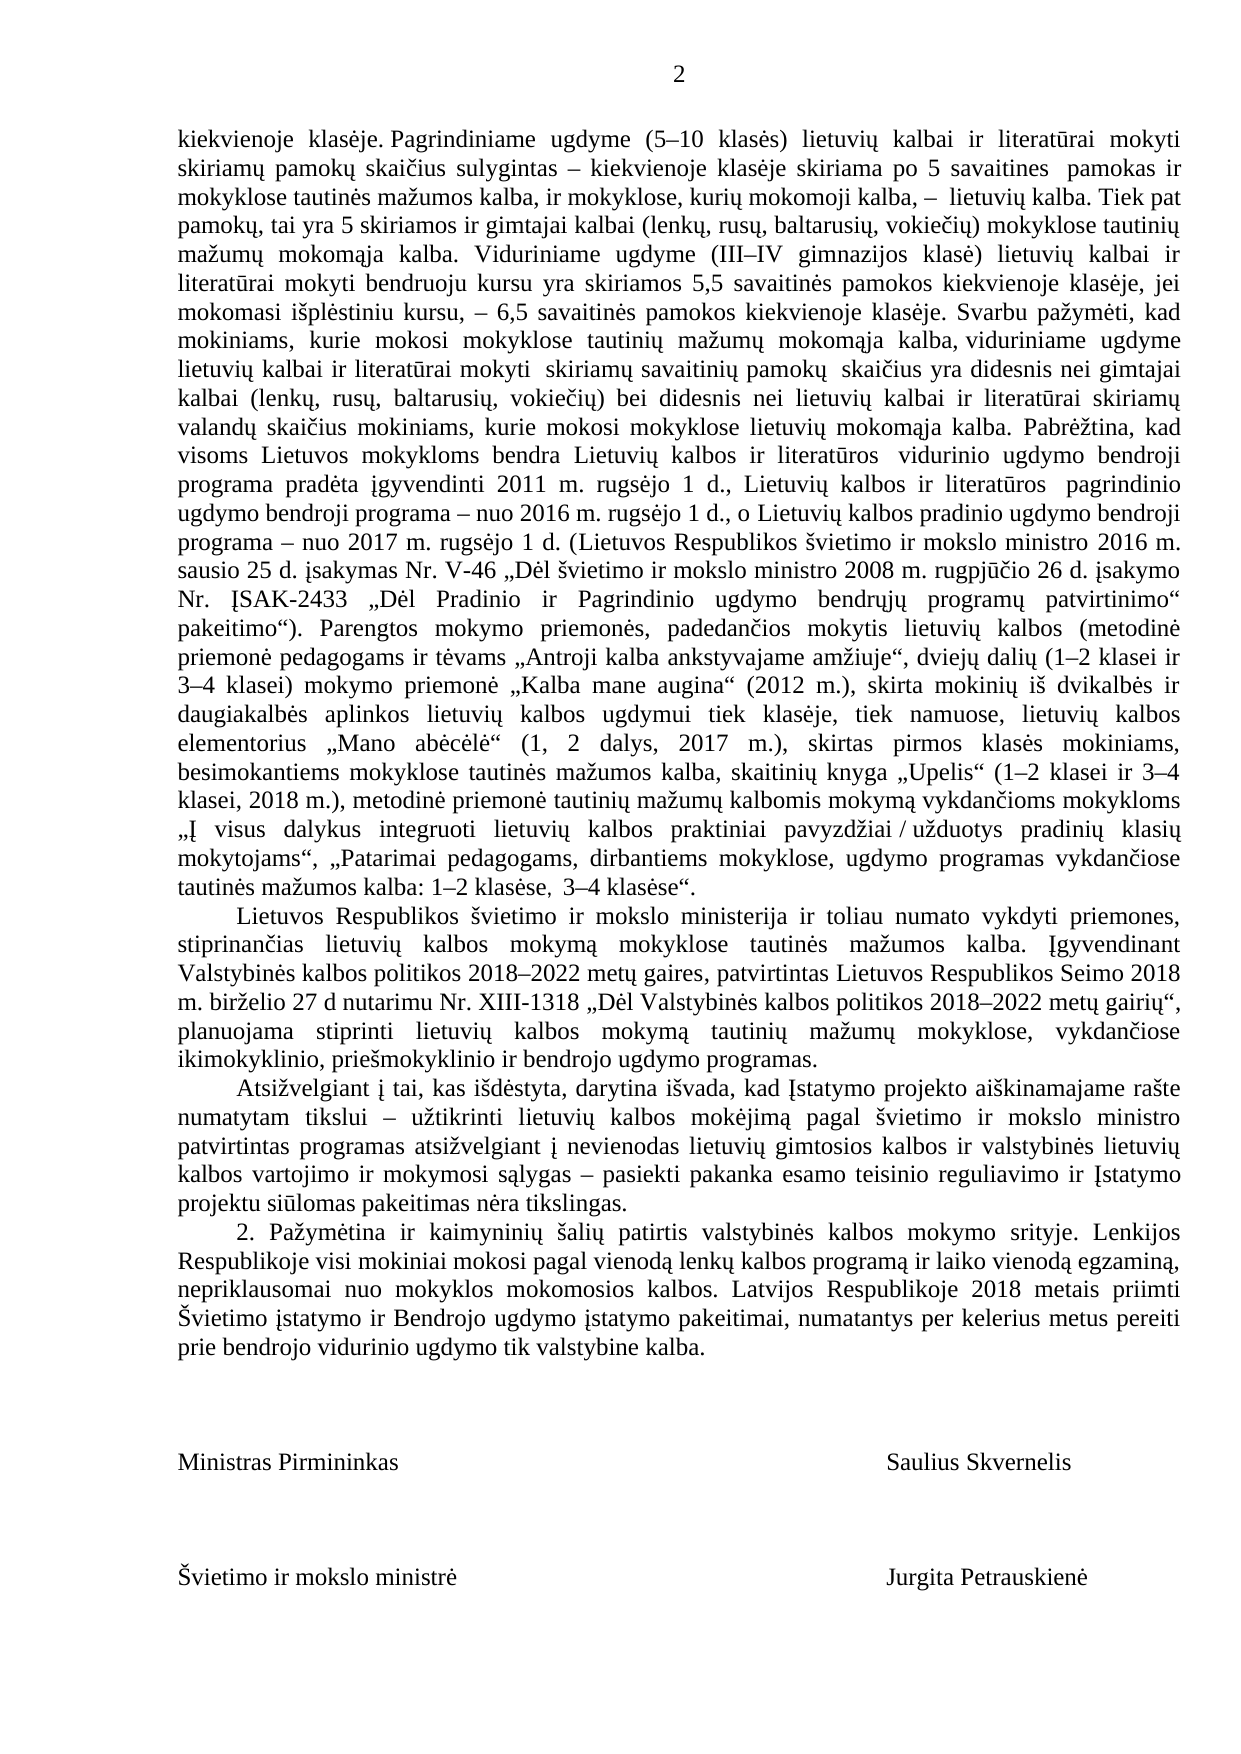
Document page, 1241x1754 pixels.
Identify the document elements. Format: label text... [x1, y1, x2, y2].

text Atsižvelgiant į tai, kas išdėstyta, darytina išvada, kad Įstatymo projekto aiškinamajame rašte numatytam tikslui – užtikrinti lietuvių kalbos mokėjimą pagal švietimo ir mokslo ministro patvirtintas programas atsižvelgiant į nevienodas lietuvių gimtosios kalbos ir valstybinės lietuvių kalbos vartojimo ir mokymosi sąlygas – pasiekti pakanka esamo teisinio reguliavimo ir Įstatymo projektu siūlomas pakeitimas nėra tikslingas. [177, 1073, 1181, 1217]
text Lietuvos Respublikos švietimo ir mokslo ministerija ir toliau numato vykdyti priemones, stiprinančias lietuvių kalbos mokymą mokyklose tautinės mažumos kalba. Įgyvendinant Valstybinės kalbos politikos 2018–2022 metų gaires, patvirtintas Lietuvos Respublikos Seimo 2018 m. birželio 27 d nutarimu Nr. XIII-1318 „Dėl Valstybinės kalbos politikos 2018–2022 metų gairių“, planuojama stiprinti lietuvių kalbos mokymą tautinių mažumų mokyklose, vykdančiose ikimokyklinio, priešmokyklinio ir bendrojo ugdymo programas. [177, 901, 1181, 1073]
text kiekvienoje klasėje. Pagrindiniame ugdyme (5–10 klasės) lietuvių kalbai ir literatūrai mokyti skiriamų pamokų skaičius sulygintas – kiekvienoje klasėje skiriama po 5 savaitines pamokas ir mokyklose tautinės mažumos kalba, ir mokyklose, kurių mokomoji kalba, – lietuvių kalba. Tiek pat pamokų, tai yra 5 skiriamos ir gimtajai kalbai (lenkų, rusų, baltarusių, vokiečių) mokyklose tautinių mažumų mokomąja kalba. Viduriniame ugdyme (III–IV gimnazijos klasė) lietuvių kalbai ir literatūrai mokyti bendruoju kursu yra skiriamos 5,5 savaitinės pamokos kiekvienoje klasėje, jei mokomasi išplėstiniu kursu, – 6,5 savaitinės pamokos kiekvienoje klasėje. Svarbu pažymėti, kad mokiniams, kurie mokosi mokyklose tautinių mažumų mokomąja kalba, viduriniame ugdyme lietuvių kalbai ir literatūrai mokyti skiriamų savaitinių pamokų skaičius yra didesnis nei gimtajai kalbai (lenkų, rusų, baltarusių, vokiečių) bei didesnis nei lietuvių kalbai ir literatūrai skiriamų valandų skaičius mokiniams, kurie mokosi mokyklose lietuvių mokomąja kalba. Pabrėžtina, kad visoms Lietuvos mokykloms bendra Lietuvių kalbos ir literatūros vidurinio ugdymo bendroji programa pradėta įgyvendinti 2011 m. rugsėjo 1 d., Lietuvių kalbos ir literatūros pagrindinio ugdymo bendroji programa – nuo 2016 m. rugsėjo 1 d., o Lietuvių kalbos pradinio ugdymo bendroji programa – nuo 2017 m. rugsėjo 1 d. (Lietuvos Respublikos švietimo ir mokslo ministro 2016 m. sausio 25 d. įsakymas Nr. V-46 „Dėl švietimo ir mokslo ministro 2008 m. rugpjūčio 26 d. įsakymo Nr. ĮSAK-2433 „Dėl Pradinio ir Pagrindinio ugdymo bendrųjų programų patvirtinimo“ pakeitimo“). Parengtos mokymo priemonės, padedančios mokytis lietuvių kalbos (metodinė priemonė pedagogams ir tėvams „Antroji kalba ankstyvajame amžiuje“, dviejų dalių (1–2 klasei ir 3–4 klasei) mokymo priemonė „Kalba mane augina“ (2012 m.), skirta mokinių iš dvikalbės ir daugiakalbės aplinkos lietuvių kalbos ugdymui tiek klasėje, tiek namuose, lietuvių kalbos elementorius „Mano abėcėlė“ (1, 2 dalys, 2017 m.), skirtas pirmos klasės mokiniams, besimokantiems mokyklose tautinės mažumos kalba, skaitinių knyga „Upelis“ (1–2 klasei ir 3–4 klasei, 2018 m.), metodinė priemonė tautinių mažumų kalbomis mokymą vykdančioms mokykloms „Į visus dalykus integruoti lietuvių kalbos praktiniai pavyzdžiai / užduotys pradinių klasių mokytojams“, „Patarimai pedagogams, dirbantiems mokyklose, ugdymo programas vykdančiose tautinės mažumos kalba: 1–2 klasėse, 3–4 klasėse“. [177, 124, 1181, 901]
text Švietimo ir mokslo ministrė Jurgita Petrauskienė [177, 1562, 1181, 1591]
text 2. Pažymėtina ir kaimyninių šalių patirtis valstybinės kalbos mokymo srityje. Lenkijos Respublikoje visi mokiniai mokosi pagal vienodą lenkų kalbos programą ir laiko vienodą egzaminą, nepriklausomai nuo mokyklos mokomosios kalbos. Latvijos Respublikoje 2018 metais priimti Švietimo įstatymo ir Bendrojo ugdymo įstatymo pakeitimai, numatantys per kelerius metus pereiti prie bendrojo vidurinio ugdymo tik valstybine kalba. [177, 1217, 1181, 1361]
text Ministras Pirmininkas Saulius Skvernelis [177, 1447, 1181, 1476]
